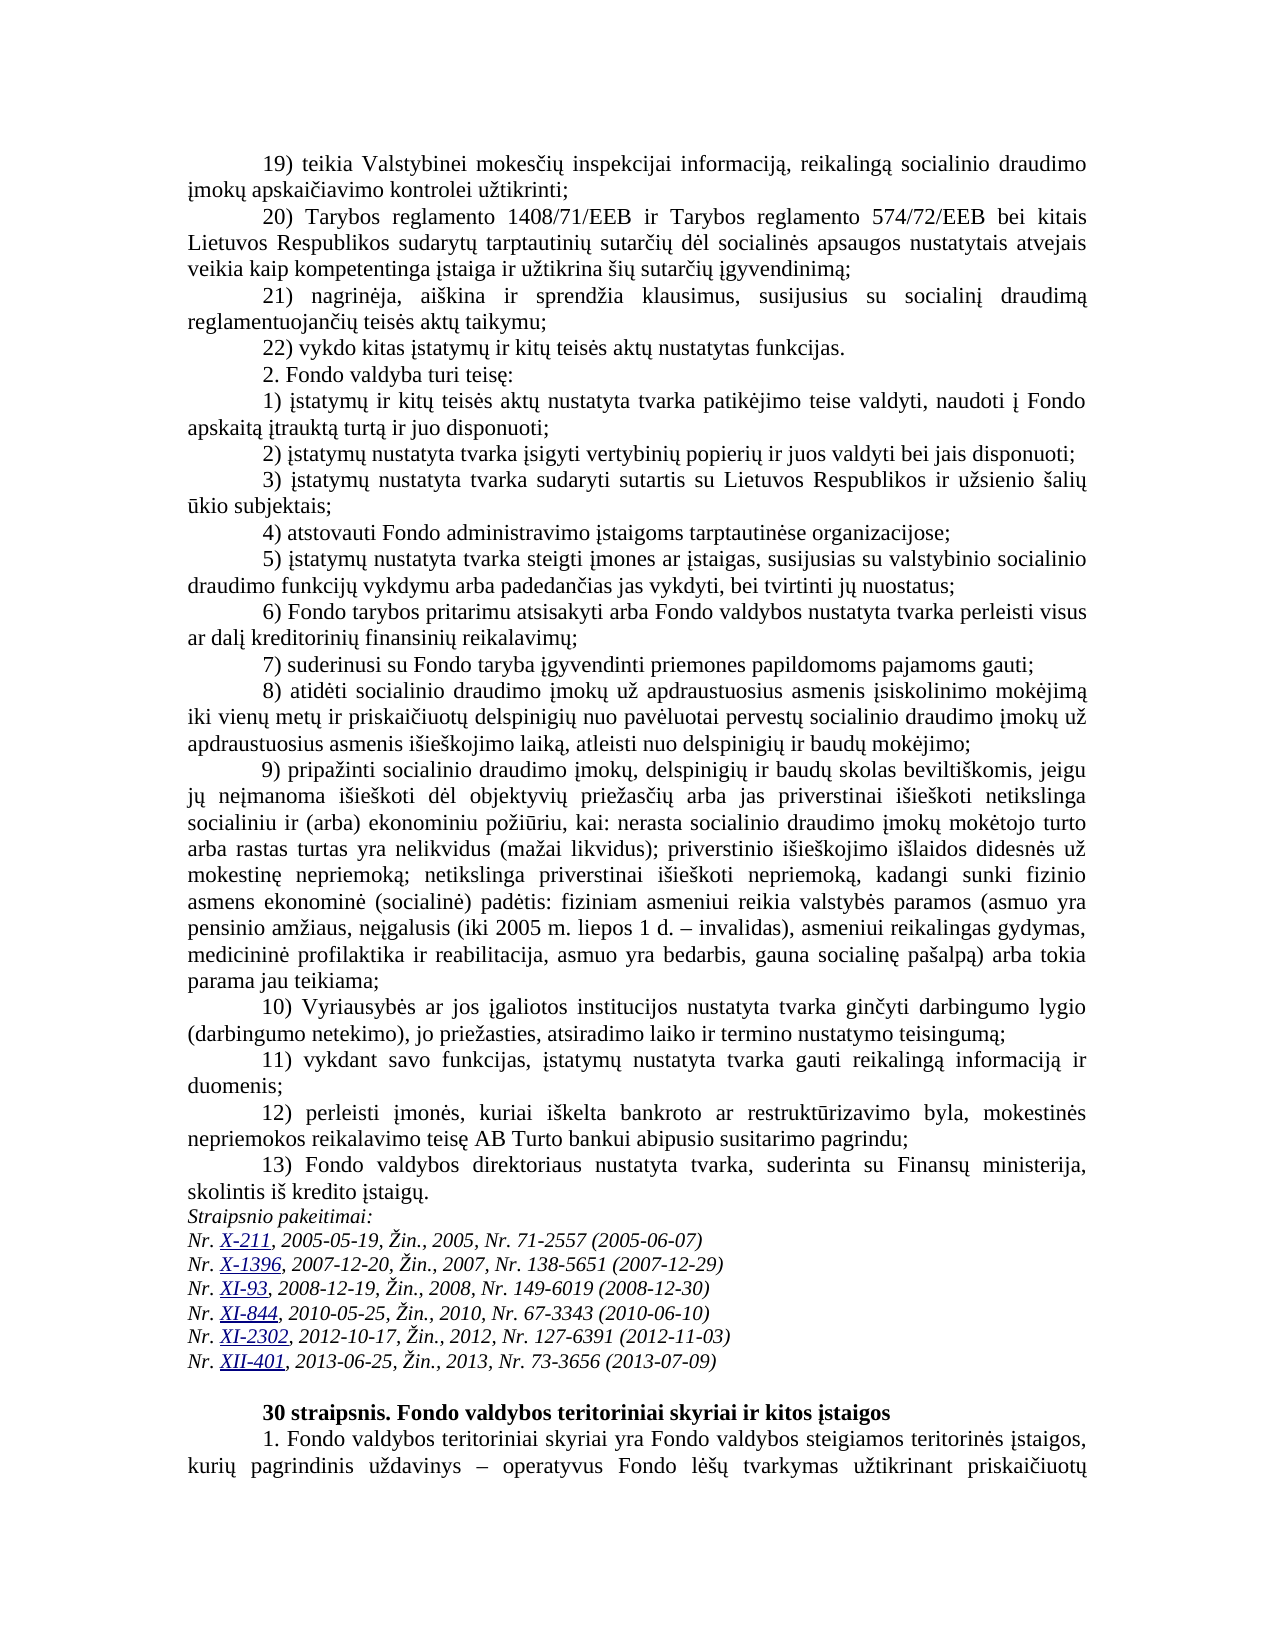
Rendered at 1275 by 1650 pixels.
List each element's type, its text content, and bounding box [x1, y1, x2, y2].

text Nr. XI-2302, 2012-10-17, Žin., 2012, Nr. 127-6391 (2012-11-03) [187, 1324, 1087, 1348]
text 5) įstatymų nustatyta tvarka steigti įmones ar įstaigas, susijusias su valstybinio socialinio draudimo funkcijų vykdymu arba padedančias jas vykdyti, bei tvirtinti jų nuostatus; [187, 545, 1088, 598]
text Nr. XI-844, 2010-05-25, Žin., 2010, Nr. 67-3343 (2010-06-10) [187, 1300, 1087, 1324]
text Nr. XI-93, 2008-12-19, Žin., 2008, Nr. 149-6019 (2008-12-30) [187, 1276, 1087, 1300]
text 12) perleisti įmonės, kuriai iškelta bankroto ar restruktūrizavimo byla, mokestinės nepriemokos reikalavimo teisę AB Turto bankui abipusio susitarimo pagrindu; [187, 1099, 1087, 1151]
text Nr. X-211, 2005-05-19, Žin., 2005, Nr. 71-2557 (2005-06-07) [187, 1228, 1088, 1252]
text 3) įstatymų nustatyta tvarka sudaryti sutartis su Lietuvos Respublikos ir užsienio šalių ūkio subjektais; [187, 466, 1088, 519]
text 30 straipsnis. Fondo valdybos teritoriniai skyriai ir kitos įstaigos [187, 1399, 1088, 1425]
text 4) atstovauti Fondo administravimo įstaigoms tarptautinėse organizacijose; [187, 519, 1088, 545]
text 6) Fondo tarybos pritarimu atsisakyti arba Fondo valdybos nustatyta tvarka perleisti visus ar dalį kreditorinių finansinių reikalavimų; [187, 598, 1088, 651]
text 7) suderinusi su Fondo taryba įgyvendinti priemones papildomoms pajamoms gauti; [187, 651, 1088, 677]
text Nr. XII-401, 2013-06-25, Žin., 2013, Nr. 73-3656 (2013-07-09) [187, 1348, 1087, 1373]
text 2) įstatymų nustatyta tvarka įsigyti vertybinių popierių ir juos valdyti bei jais disponuoti; [187, 440, 1088, 466]
text 2. Fondo valdyba turi teisę: [187, 361, 1088, 387]
text 1) įstatymų ir kitų teisės aktų nustatyta tvarka patikėjimo teise valdyti, naudoti į Fondo apskaitą įtrauktą turtą ir juo disponuoti; [187, 387, 1087, 440]
text 20) Tarybos reglamento 1408/71/EEB ir Tarybos reglamento 574/72/EEB bei kitais Lietuvos Respublikos sudarytų tarptautinių sutarčių dėl socialinės apsaugos nustatytais atvejais veikia kaip kompetentinga įstaiga ir užtikrina šių sutarčių įgyvendinimą; [187, 203, 1088, 282]
text 8) atidėti socialinio draudimo įmokų už apdraustuosius asmenis įsiskolinimo mokėjimą iki vienų metų ir priskaičiuotų delspinigių nuo pavėluotai pervestų socialinio draudimo įmokų už apdraustuosius asmenis išieškojimo laiką, atleisti nuo delspinigių ir baudų mokėjimo; [187, 677, 1088, 756]
text 1. Fondo valdybos teritoriniai skyriai yra Fondo valdybos steigiamos teritorinės įstaigos, kurių pagrindinis uždavinys – operatyvus Fondo lėšų tvarkymas užtikrinant priskaičiuotų [187, 1425, 1088, 1478]
text 21) nagrinėja, aiškina ir sprendžia klausimus, susijusius su socialinį draudimą reglamentuojančių teisės aktų taikymu; [187, 282, 1088, 334]
text 9) pripažinti socialinio draudimo įmokų, delspinigių ir baudų skolas beviltiškomis, jeigu jų neįmanoma išieškoti dėl objektyvių priežasčių arba jas priverstinai išieškoti netikslinga socialiniu ir (arba) ekonominiu požiūriu, kai: nerasta socialinio draudimo įmokų mokėtojo turto arba rastas turtas yra nelikvidus (mažai likvidus); priverstinio išieškojimo išlaidos didesnės už mokestinę nepriemoką; netikslinga priverstinai išieškoti nepriemoką, kadangi sunki fizinio asmens ekonominė (socialinė) padėtis: fiziniam asmeniui reikia valstybės paramos (asmuo yra pensinio amžiaus, neįgalusis (iki 2005 m. liepos 1 d. – invalidas), asmeniui reikalingas gydymas, medicininė profilaktika ir reabilitacija, asmuo yra bedarbis, gauna socialinę pašalpą) arba tokia parama jau teikiama; [187, 756, 1087, 993]
text 11) vykdant savo funkcijas, įstatymų nustatyta tvarka gauti reikalingą informaciją ir duomenis; [187, 1046, 1087, 1099]
text Nr. X-1396, 2007-12-20, Žin., 2007, Nr. 138-5651 (2007-12-29) [187, 1252, 1088, 1276]
text Straipsnio pakeitimai: [187, 1204, 1088, 1228]
text 19) teikia Valstybinei mokesčių inspekcijai informaciją, reikalingą socialinio draudimo įmokų apskaičiavimo kontrolei užtikrinti; [187, 150, 1088, 203]
text 22) vykdo kitas įstatymų ir kitų teisės aktų nustatytas funkcijas. [187, 334, 1088, 361]
text 13) Fondo valdybos direktoriaus nustatyta tvarka, suderinta su Finansų ministerija, skolintis iš kredito įstaigų. [187, 1151, 1087, 1204]
text 10) Vyriausybės ar jos įgaliotos institucijos nustatyta tvarka ginčyti darbingumo lygio (darbingumo netekimo), jo priežasties, atsiradimo laiko ir termino nustatymo teisingumą; [187, 993, 1087, 1046]
